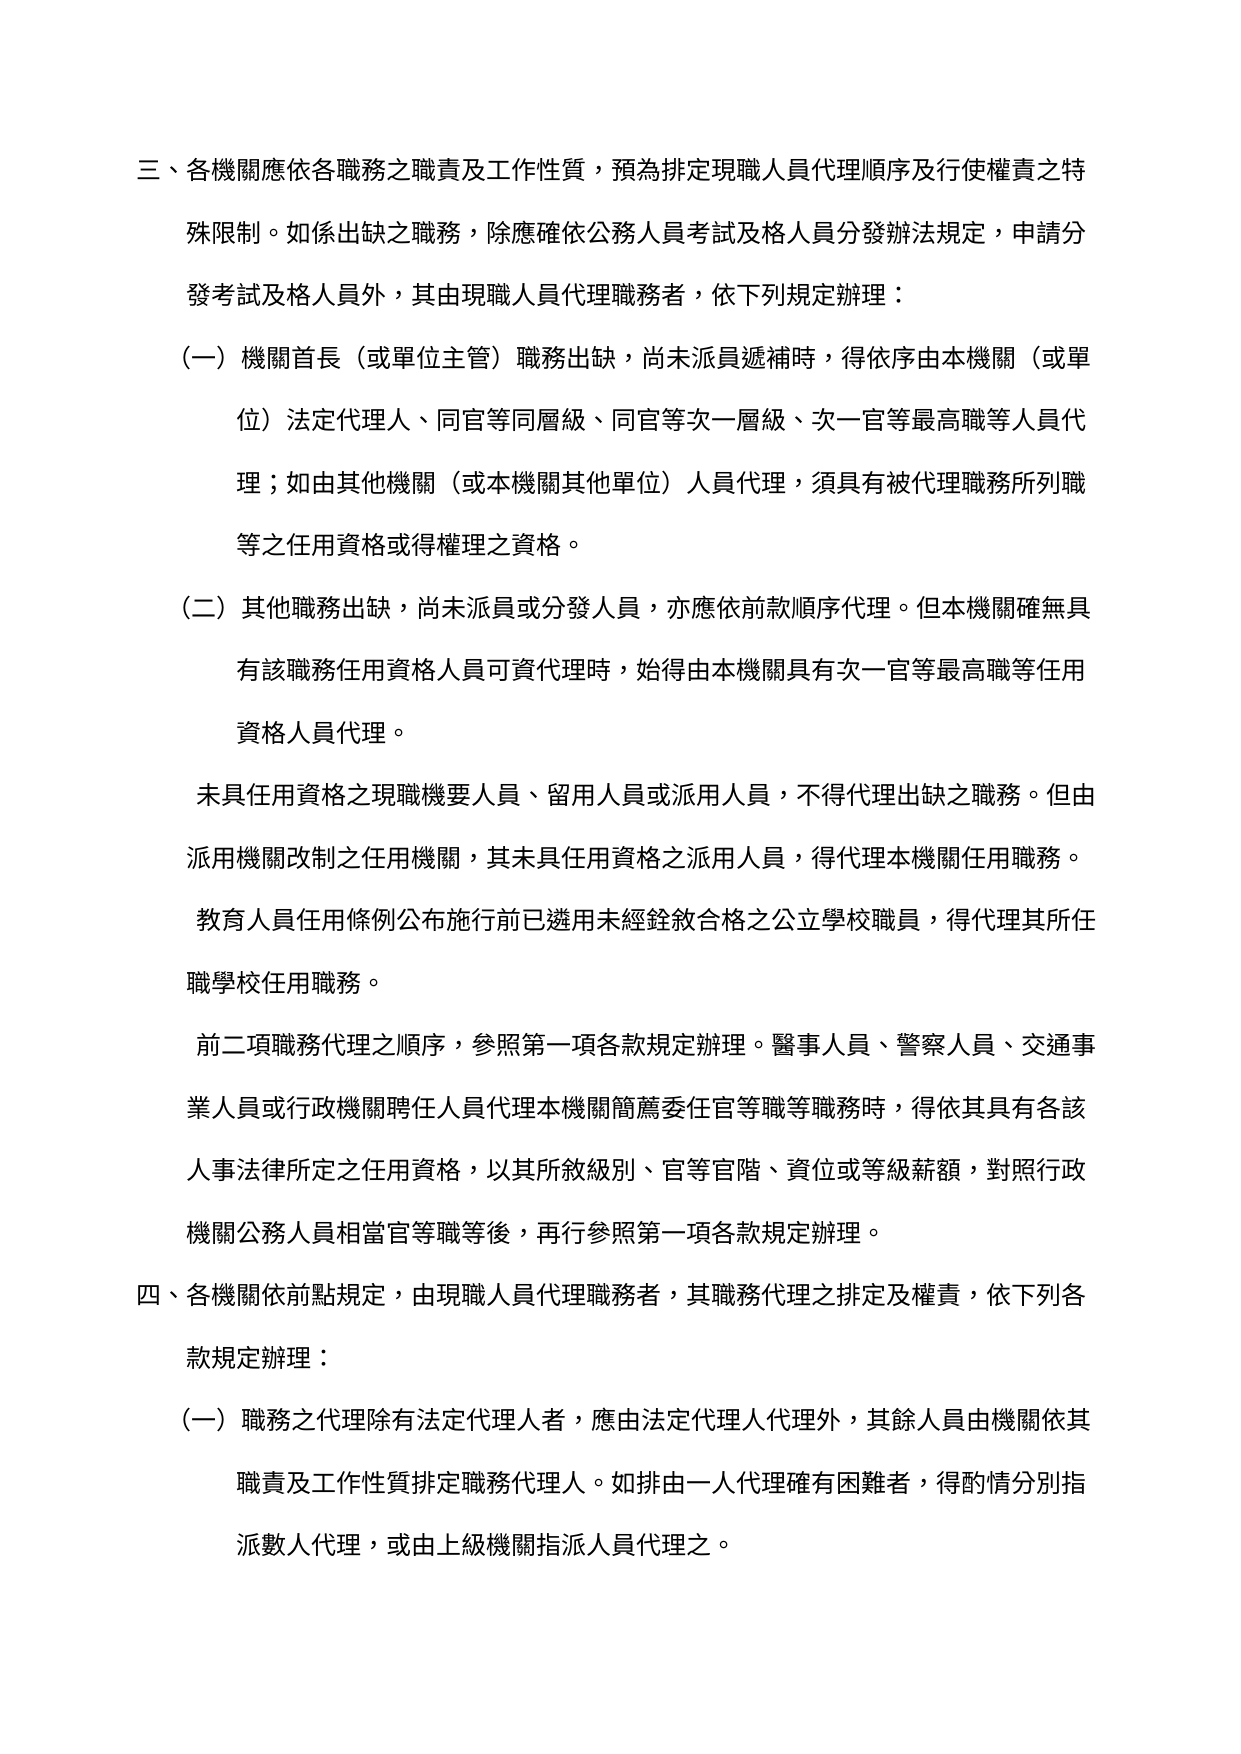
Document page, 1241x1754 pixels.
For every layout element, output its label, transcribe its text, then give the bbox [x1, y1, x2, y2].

text 三、各機關應依各職務之職責及工作性質，預為排定現職人員代理順序及行使權責之特殊限制。如係出缺之職務，除應確依公務人員考試及格人員分發辦法規定，申請分發考試及格人員外，其由現職人員代理職務者，依下列規定辦理： [136, 127, 1104, 314]
text 未具任用資格之現職機要人員、留用人員或派用人員，不得代理出缺之職務。但由派用機關改制之任用機關，其未具任用資格之派用人員，得代理本機關任用職務。 [136, 752, 1104, 877]
text 前二項職務代理之順序，參照第一項各款規定辦理。醫事人員、警察人員、交通事業人員或行政機關聘任人員代理本機關簡薦委任官等職等職務時，得依其具有各該人事法律所定之任用資格，以其所敘級別、官等官階、資位或等級薪額，對照行政機關公務人員相當官等職等後，再行參照第一項各款規定辦理。 [136, 1002, 1104, 1252]
text 教育人員任用條例公布施行前已遴用未經銓敘合格之公立學校職員，得代理其所任職學校任用職務。 [136, 877, 1104, 1002]
text （一）職務之代理除有法定代理人者，應由法定代理人代理外，其餘人員由機關依其職責及工作性質排定職務代理人。如排由一人代理確有困難者，得酌情分別指派數人代理，或由上級機關指派人員代理之。 [136, 1377, 1104, 1564]
text 四、各機關依前點規定，由現職人員代理職務者，其職務代理之排定及權責，依下列各款規定辦理： [136, 1252, 1104, 1377]
text （一）機關首長（或單位主管）職務出缺，尚未派員遞補時，得依序由本機關（或單位）法定代理人、同官等同層級、同官等次一層級、次一官等最高職等人員代理；如由其他機關（或本機關其他單位）人員代理，須具有被代理職務所列職等之任用資格或得權理之資格。 [136, 314, 1104, 564]
text （二）其他職務出缺，尚未派員或分發人員，亦應依前款順序代理。但本機關確無具有該職務任用資格人員可資代理時，始得由本機關具有次一官等最高職等任用資格人員代理。 [136, 564, 1104, 752]
